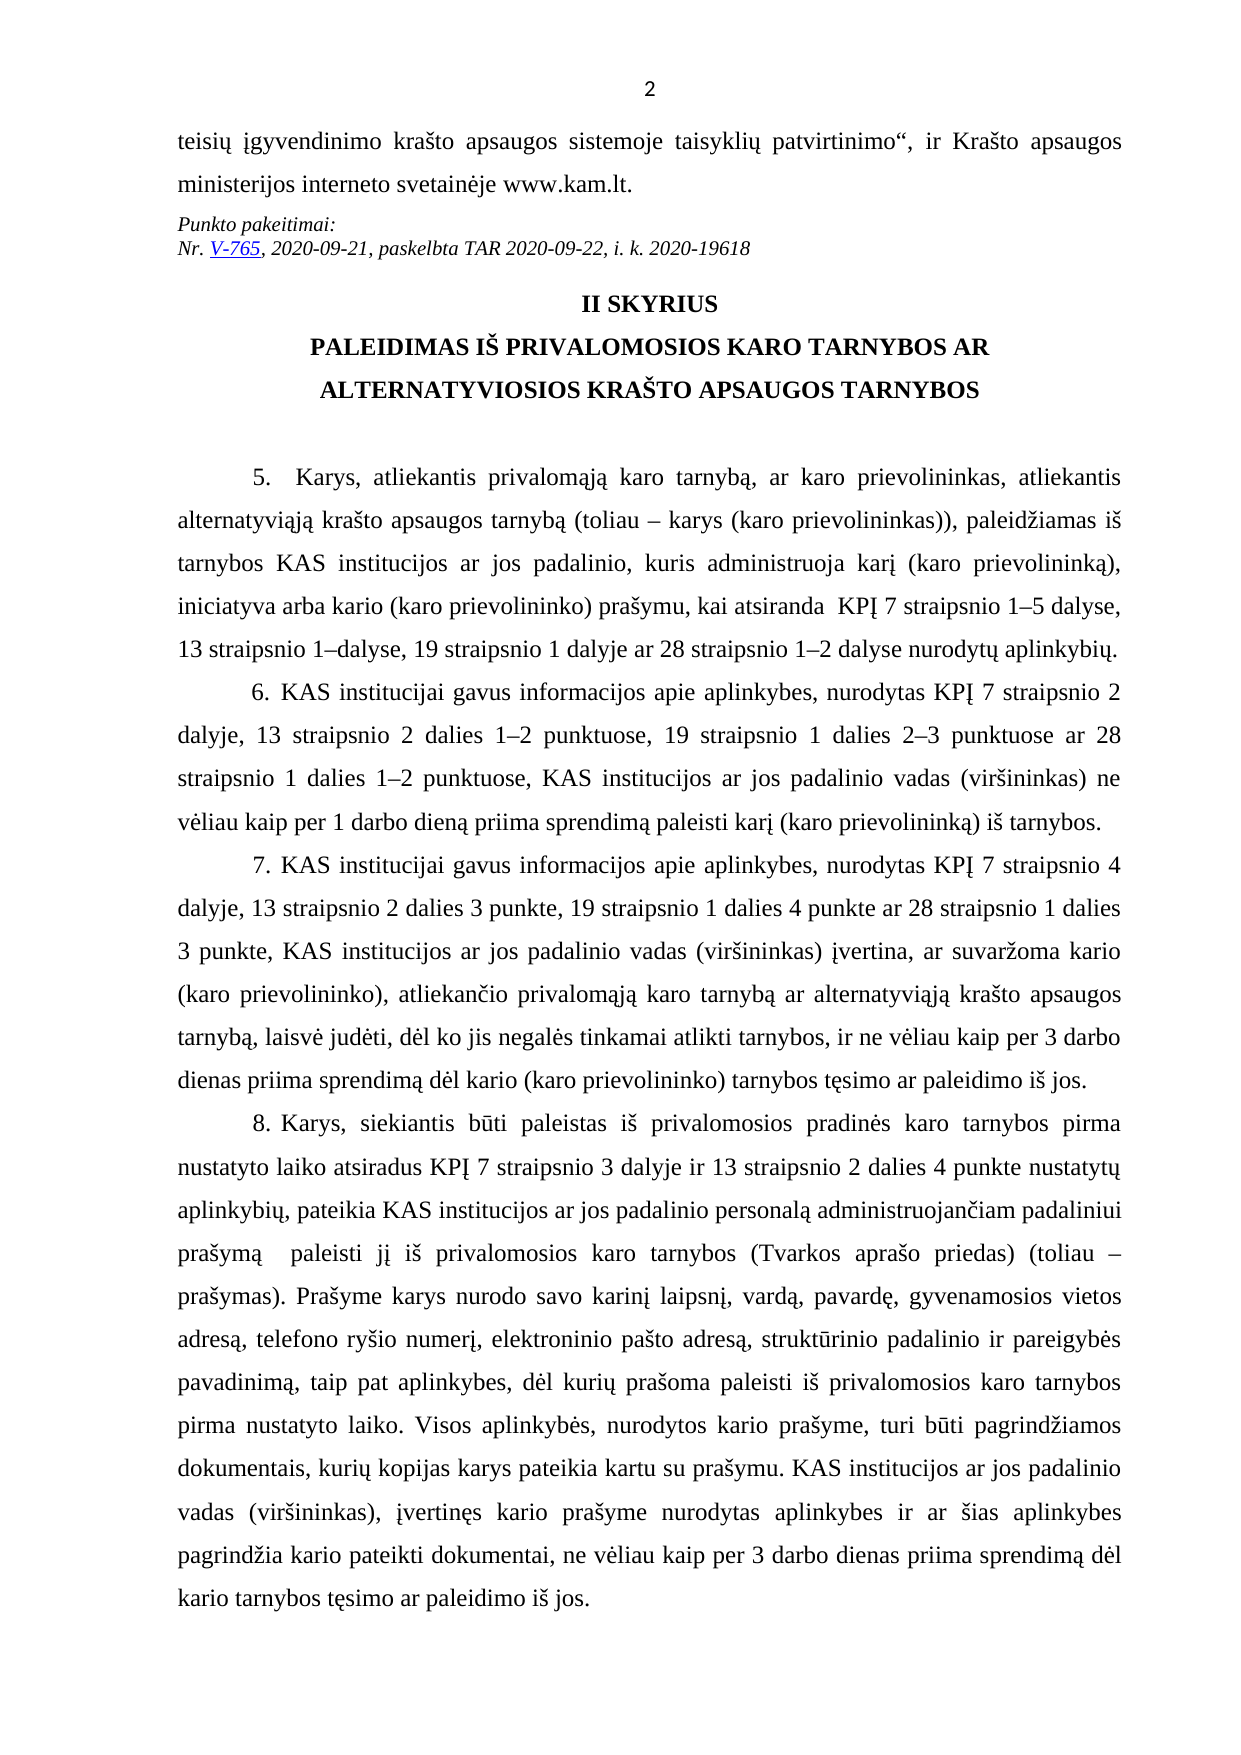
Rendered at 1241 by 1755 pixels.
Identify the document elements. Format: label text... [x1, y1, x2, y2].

text 6. KAS institucijai gavus informacijos apie aplinkybes, nurodytas KPĮ 7 straipsnio 2 dalyje, 13 straipsnio 2 dalies 1–2 punktuose, 19 straipsnio 1 dalies 2–3 punktuose ar 28 straipsnio 1 dalies 1–2 punktuose, KAS institucijos ar jos padalinio vadas (viršininkas) ne vėliau kaip per 1 darbo dieną priima sprendimą paleisti karį (karo prievolininką) iš tarnybos. [177, 677, 1122, 835]
text teisių įgyvendinimo krašto apsaugos sistemoje taisyklių patvirtinimo“, ir Krašto apsaugos ministerijos interneto svetainėje www.kam.lt. [177, 126, 1122, 198]
text Punkto pakeitimai: [177, 212, 1122, 236]
text II SKYRIUS [177, 289, 1122, 318]
text Nr. V-765, 2020-09-21, paskelbta TAR 2020-09-22, i. k. 2020-19618 [177, 236, 1122, 260]
text 5. Karys, atliekantis privalomąją karo tarnybą, ar karo prievolininkas, atliekantis alternatyviąją krašto apsaugos tarnybą (toliau – karys (karo prievolininkas)), paleidžiamas iš tarnybos KAS institucijos ar jos padalinio, kuris administruoja karį (karo prievolininką), iniciatyva arba kario (karo prievolininko) prašymu, kai atsiranda KPĮ 7 straipsnio 1–5 dalyse, 13 straipsnio 1–dalyse, 19 straipsnio 1 dalyje ar 28 straipsnio 1–2 dalyse nurodytų aplinkybių. [177, 462, 1122, 663]
text 7. KAS institucijai gavus informacijos apie aplinkybes, nurodytas KPĮ 7 straipsnio 4 dalyje, 13 straipsnio 2 dalies 3 punkte, 19 straipsnio 1 dalies 4 punkte ar 28 straipsnio 1 dalies 3 punkte, KAS institucijos ar jos padalinio vadas (viršininkas) įvertina, ar suvaržoma kario (karo prievolininko), atliekančio privalomąją karo tarnybą ar alternatyviąją krašto apsaugos tarnybą, laisvė judėti, dėl ko jis negalės tinkamai atlikti tarnybos, ir ne vėliau kaip per 3 darbo dienas priima sprendimą dėl kario (karo prievolininko) tarnybos tęsimo ar paleidimo iš jos. [177, 850, 1122, 1094]
text PALEIDIMAS IŠ PRIVALOMOSIOS KARO TARNYBOS AR ALTERNATYVIOSIOS KRAŠTO APSAUGOS TARNYBOS [177, 332, 1122, 404]
text 8. Karys, siekiantis būti paleistas iš privalomosios pradinės karo tarnybos pirma nustatyto laiko atsiradus KPĮ 7 straipsnio 3 dalyje ir 13 straipsnio 2 dalies 4 punkte nustatytų aplinkybių, pateikia KAS institucijos ar jos padalinio personalą administruojančiam padaliniui prašymą paleisti jį iš privalomosios karo tarnybos (Tvarkos aprašo priedas) (toliau – prašymas). Prašyme karys nurodo savo karinį laipsnį, vardą, pavardę, gyvenamosios vietos adresą, telefono ryšio numerį, elektroninio pašto adresą, struktūrinio padalinio ir pareigybės pavadinimą, taip pat aplinkybes, dėl kurių prašoma paleisti iš privalomosios karo tarnybos pirma nustatyto laiko. Visos aplinkybės, nurodytos kario prašyme, turi būti pagrindžiamos dokumentais, kurių kopijas karys pateikia kartu su prašymu. KAS institucijos ar jos padalinio vadas (viršininkas), įvertinęs kario prašyme nurodytas aplinkybes ir ar šias aplinkybes pagrindžia kario pateikti dokumentai, ne vėliau kaip per 3 darbo dienas priima sprendimą dėl kario tarnybos tęsimo ar paleidimo iš jos. [177, 1108, 1122, 1612]
